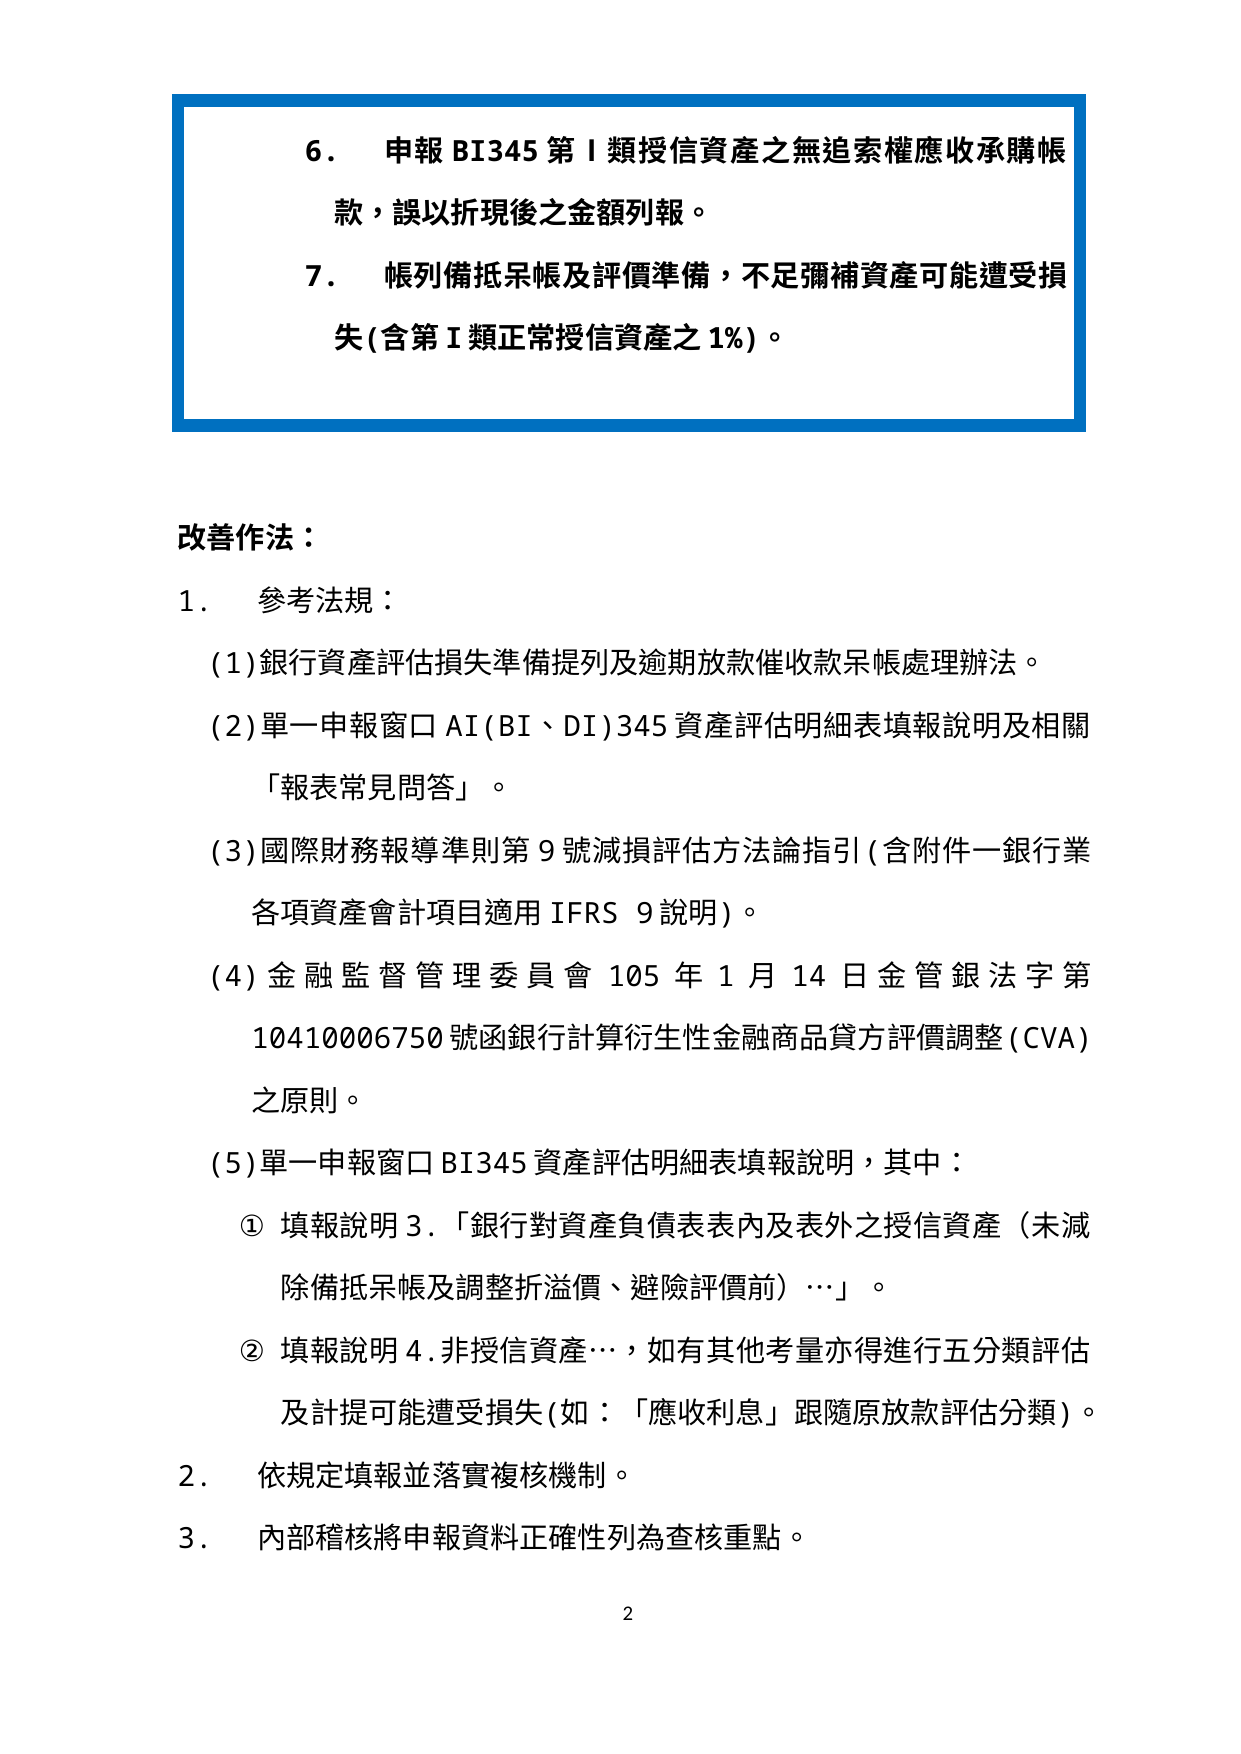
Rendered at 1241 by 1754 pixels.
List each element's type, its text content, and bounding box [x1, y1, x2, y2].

list 內部稽核將申報資料正確性列為查核重點。 [177, 1494, 1092, 1557]
text (4)金融監督管理委員會105年1月14日金管銀法字第10410006750號函銀行計算衍生性金融商品貸方評價調整(CVA)之原則。 [207, 932, 1092, 1119]
list 填報說明3.「銀行對資產負債表表內及表外之授信資產（未減除備抵呆帳及調整折溢價、避險評價前）…」。 [238, 1182, 1092, 1307]
text (3)國際財務報導準則第9號減損評估方法論指引(含附件一銀行業各項資產會計項目適用IFRS 9說明)。 [207, 807, 1092, 932]
list 依規定填報並落實複核機制。 [177, 1432, 1092, 1494]
list 填報說明4.非授信資產…，如有其他考量亦得進行五分類評估及計提可能遭受損失(如：「應收利息」跟隨原放款評估分類)。 [238, 1307, 1092, 1432]
text (1)銀行資產評估損失準備提列及逾期放款催收款呆帳處理辦法。 [207, 619, 1092, 682]
table_header 態樣一：應予評估資產申報錯誤或未依國際財務報導準則第9號公報(IFRS9)預期信用損失評估： 逾催戶代墊訴訟費用、已列報應予評估授信資產之應收利息或自行評估違約機率100%之有欠正常放款，漏未列入評估或評估分類錯誤。 按攤銷後成本衡量之債務工具投資，誤以面額(含應收利息)計算減損損失，未以折(溢)價攤銷後之帳面淨額(含應收利息)計算，並申報應予評估資產(Ⅴ類)。 承做聯合授信之不可取消約定融資額度未用額度，雖有依IFRS9評估可能遭受損失，惟未申報應予評估資產(Ⅴ類)，並提列融資承諾準備。 資產項目，有漏未依IFRS9辦理評估，或雖有依IFRS9辦理評估，惟未依規定提列備抵呆帳或列入應予評估資產(Ⅴ類)申報，如：存放銀行同業、央行可轉讓定期存單(NCD)、應收利息(放款、存放銀行同業等)、應收收益、應收帳款、其他應收款、存出保證金及投資性不動產等。 承作衍生性金融商品未平倉前發生之違約應收款，雖依衍生性金融商品貸方評價調整(CVA)規定以違約損失率(LGD)未低於60%評估減損，惟誤填報為Ⅳ類，未以違約機率(PD)100%填報為Ⅴ類。 申報BI345第Ⅰ類授信資產之無追索權應收承購帳款，誤以折現後之金額列報。 帳列備抵呆帳及評價準備，不足彌補資產可能遭受損失(含第I類正常授信資產之1%)。 [184, 107, 1074, 419]
text (2)單一申報窗口AI(BI、DI)345資產評估明細表填報說明及相關「報表常見問答」。 [207, 682, 1092, 807]
list 參考法規： [177, 557, 1092, 619]
text (5)單一申報窗口BI345資產評估明細表填報說明，其中： [207, 1119, 1092, 1182]
text 改善作法： [177, 494, 1092, 557]
